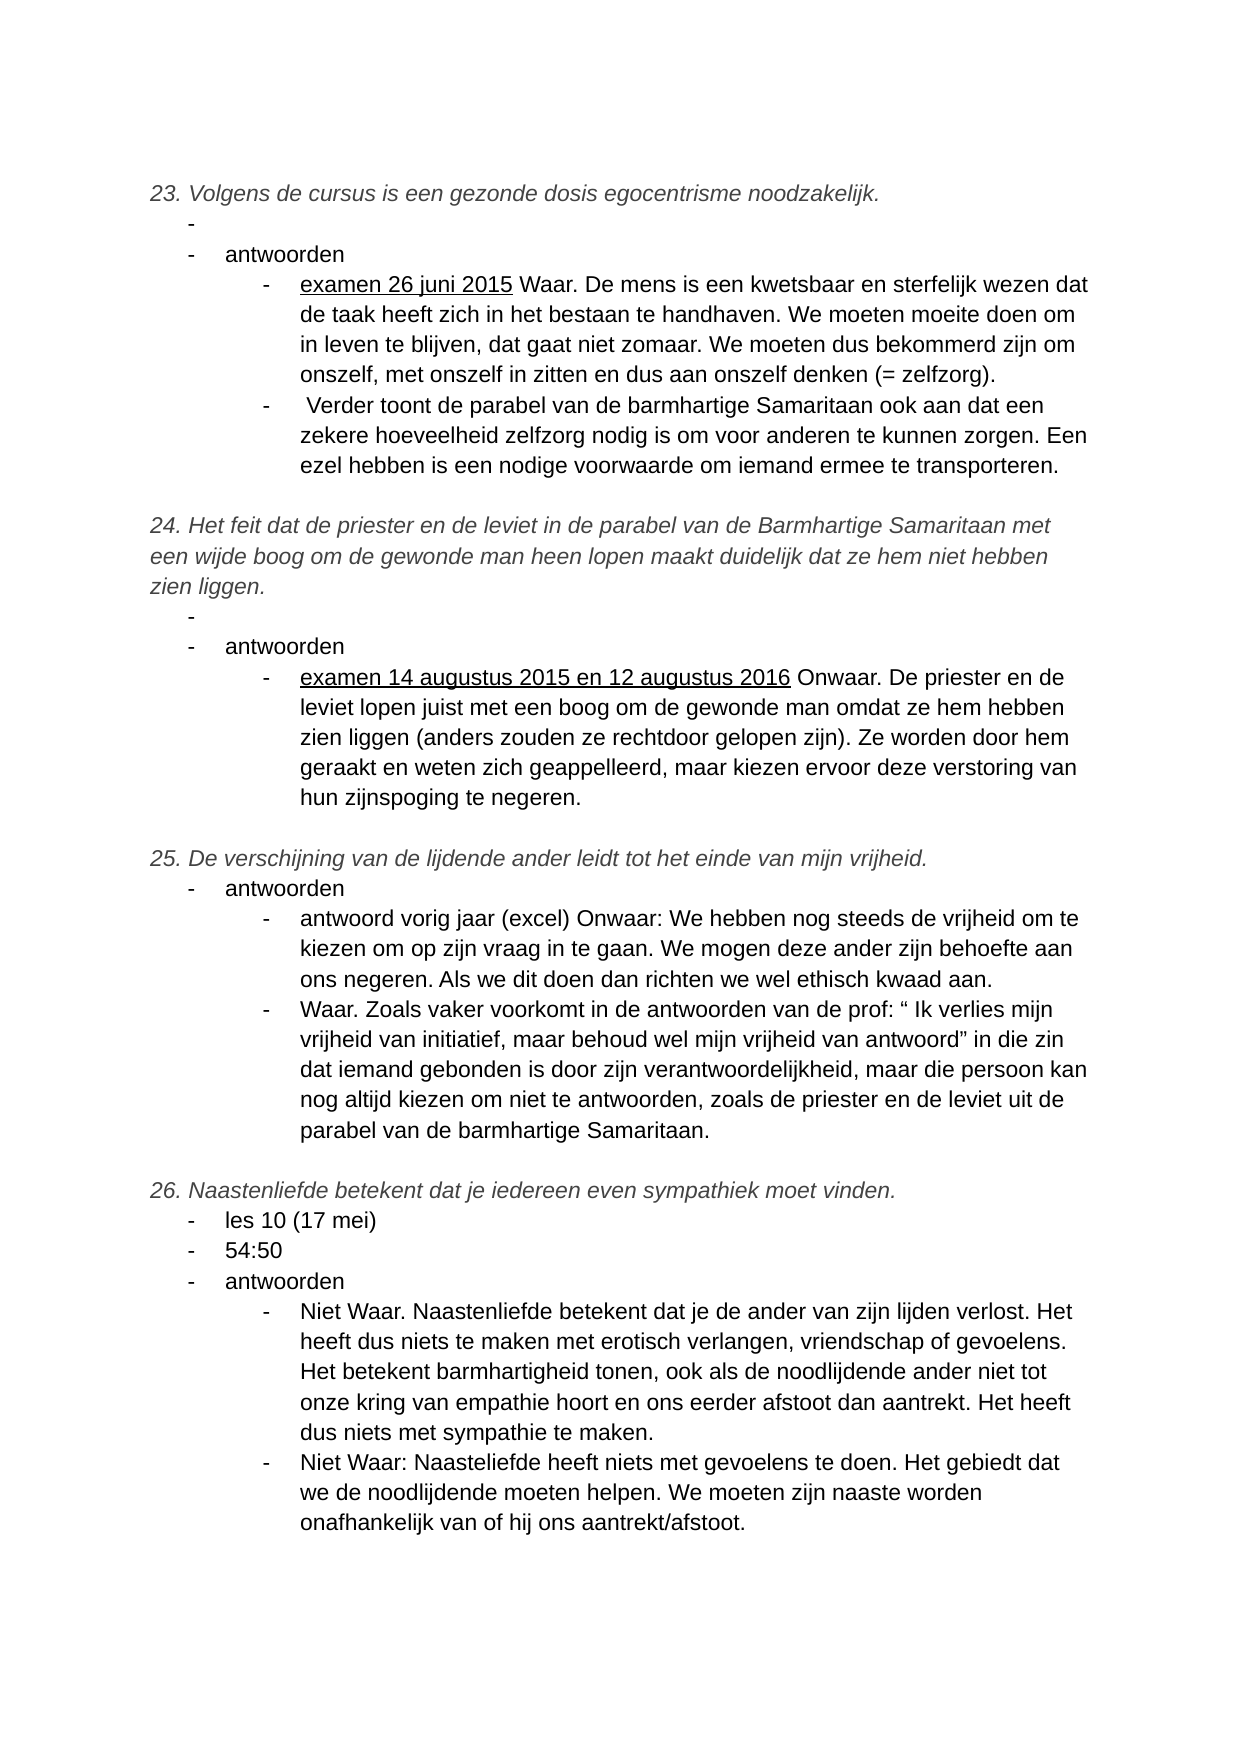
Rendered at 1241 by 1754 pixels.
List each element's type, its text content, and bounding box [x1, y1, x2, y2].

list Waar. Zoals vaker voorkomt in de antwoorden van de prof: “ Ik verlies mijn vrijheid van initiatief, maar behoud wel mijn vrijheid van antwoord” in die zin dat iemand gebonden is door zijn verantwoordelijkheid, maar die persoon kan nog altijd kiezen om niet te antwoorden, zoals de priester en de leviet uit de parabel van de barmhartige Samaritaan. [262, 996, 1090, 1143]
list Niet Waar. Naastenliefde betekent dat je de ander van zijn lijden verlost. Het heeft dus niets te maken met erotisch verlangen, vriendschap of gevoelens. Het betekent barmhartigheid tonen, ook als de noodlijdende ander niet tot onze kring van empathie hoort en ons eerder afstoot dan aantrekt. Het heeft dus niets met sympathie te maken. [262, 1298, 1090, 1445]
list Niet Waar: Naasteliefde heeft niets met gevoelens te doen. Het gebiedt dat we de noodlijdende moeten helpen. We moeten zijn naaste worden onafhankelijk van of hij ons aantrekt/afstoot. [262, 1449, 1090, 1536]
list antwoord vorig jaar (excel) Onwaar: We hebben nog steeds de vrijheid om te kiezen om op zijn vraag in te gaan. We mogen deze ander zijn behoefte aan ons negeren. Als we dit doen dan richten we wel ethisch kwaad aan. [262, 905, 1090, 992]
list antwoorden [187, 241, 1090, 267]
text 25. De verschijning van de lijdende ander leidt tot het einde van mijn vrijheid. [150, 845, 1090, 871]
list examen 26 juni 2015 Waar. De mens is een kwetsbaar en sterfelijk wezen dat de taak heeft zich in het bestaan te handhaven. We moeten moeite doen om in leven te blijven, dat gaat niet zomaar. We moeten dus bekommerd zijn om onszelf, met onszelf in zitten en dus aan onszelf denken (= zelfzorg). [262, 271, 1090, 388]
text 24. Het feit dat de priester en de leviet in de parabel van de Barmhartige Samaritaan met een wijde boog om de gewonde man heen lopen maakt duidelijk dat ze hem niet hebben zien liggen. [150, 512, 1090, 599]
list Verder toont de parabel van de barmhartige Samaritaan ook aan dat een zekere hoeveelheid zelfzorg nodig is om voor anderen te kunnen zorgen. Een ezel hebben is een nodige voorwaarde om iemand ermee te transporteren. [262, 392, 1090, 478]
list antwoorden [187, 633, 1090, 660]
text 26. Naastenliefde betekent dat je iedereen even sympathiek moet vinden. [150, 1177, 1090, 1203]
list antwoorden [187, 875, 1090, 901]
list 54:50 [187, 1237, 1090, 1264]
list les 10 (17 mei) [187, 1207, 1090, 1234]
text 23. Volgens de cursus is een gezonde dosis egocentrisme noodzakelijk. [150, 180, 1090, 207]
list antwoorden [187, 1268, 1090, 1294]
list examen 14 augustus 2015 en 12 augustus 2016 Onwaar. De priester en de leviet lopen juist met een boog om de gewonde man omdat ze hem hebben zien liggen (anders zouden ze rechtdoor gelopen zijn). Ze worden door hem geraakt en weten zich geappelleerd, maar kiezen ervoor deze verstoring van hun zijnspoging te negeren. [262, 663, 1090, 811]
